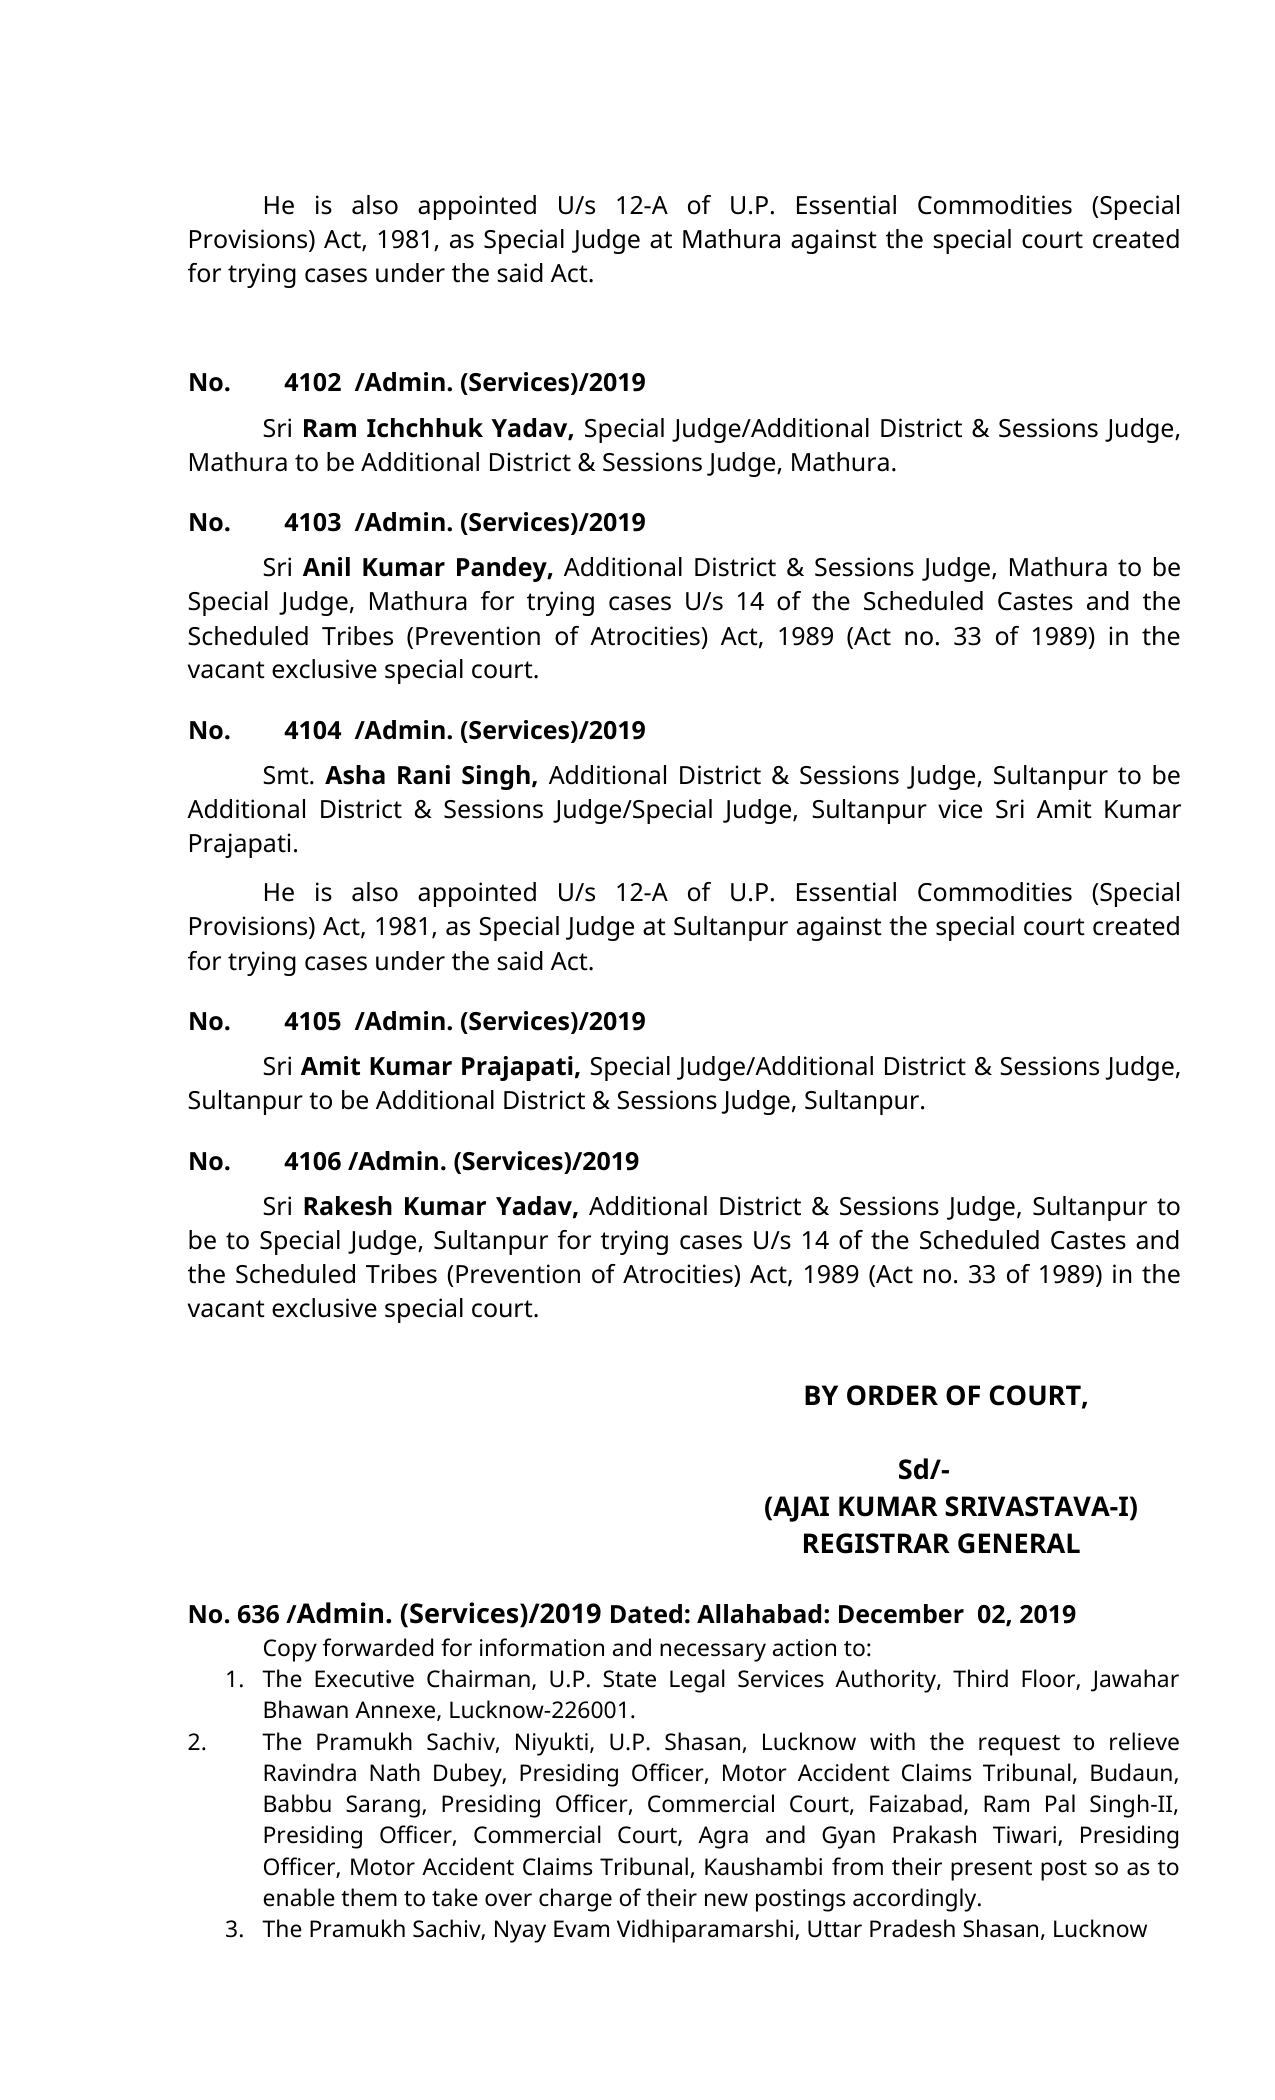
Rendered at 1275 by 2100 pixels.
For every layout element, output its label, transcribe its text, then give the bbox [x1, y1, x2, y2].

text Sri Amit Kumar Prajapati, Special Judge/Additional District & Sessions Judge, Sultanpur to be Additional District & Sessions Judge, Sultanpur. [187, 1049, 1182, 1117]
list The Pramukh Sachiv, Nyay Evam Vidhiparamarshi, Uttar Pradesh Shasan, Lucknow [225, 1913, 1181, 1944]
table_header 4103 /Admin. (Services)/2019 [273, 494, 769, 550]
text BY ORDER OF COURT, [562, 1377, 1181, 1413]
table_header [263, 494, 273, 550]
text He is also appointed U/s 12-A of U.P. Essential Commodities (Special Provisions) Act, 1981, as Special Judge at Sultanpur against the special court created for trying cases under the said Act. [187, 875, 1182, 977]
list The Executive Chairman, U.P. State Legal Services Authority, Third Floor, Jawahar Bhawan Annexe, Lucknow-226001. [225, 1663, 1181, 1726]
text Sri Ram Ichchhuk Yadav, Special Judge/Additional District & Sessions Judge, Mathura to be Additional District & Sessions Judge, Mathura. [187, 410, 1182, 478]
table_header No. [177, 1132, 262, 1188]
text Sri Anil Kumar Pandey, Additional District & Sessions Judge, Mathura to be Special Judge, Mathura for trying cases U/s 14 of the Scheduled Castes and the Scheduled Tribes (Prevention of Atrocities) Act, 1989 (Act no. 33 of 1989) in the vacant exclusive special court. [187, 550, 1182, 686]
table_header [263, 992, 273, 1049]
text He is also appointed U/s 12-A of U.P. Essential Commodities (Special Provisions) Act, 1981, as Special Judge at Mathura against the special court created for trying cases under the said Act. [187, 187, 1182, 290]
text Sri Rakesh Kumar Yadav, Additional District & Sessions Judge, Sultanpur to be to Special Judge, Sultanpur for trying cases U/s 14 of the Scheduled Castes and the Scheduled Tribes (Prevention of Atrocities) Act, 1989 (Act no. 33 of 1989) in the vacant exclusive special court. [187, 1188, 1182, 1325]
table_header 4106 /Admin. (Services)/2019 [273, 1132, 769, 1188]
table_header No. [177, 354, 262, 410]
subtitle No. 636 /Admin. (Services)/2019 Dated: Allahabad: December 02, 2019 [187, 1595, 1181, 1632]
text Sd/- [187, 1450, 1181, 1487]
table_header 4104 /Admin. (Services)/2019 [273, 701, 769, 758]
table_header [263, 354, 273, 410]
table_header [263, 701, 273, 758]
text Copy forwarded for information and necessary action to: [187, 1632, 1181, 1663]
text REGISTRAR GENERAL [187, 1524, 1181, 1561]
table_header [263, 1132, 273, 1188]
table_header 4105 /Admin. (Services)/2019 [273, 992, 769, 1049]
list The Pramukh Sachiv, Niyukti, U.P. Shasan, Lucknow with the request to relieve Ravindra Nath Dubey, Presiding Officer, Motor Accident Claims Tribunal, Budaun, Babbu Sarang, Presiding Officer, Commercial Court, Faizabad, Ram Pal Singh-II, Presiding Officer, Commercial Court, Agra and Gyan Prakash Tiwari, Presiding Officer, Motor Accident Claims Tribunal, Kaushambi from their present post so as to enable them to take over charge of their new postings accordingly. [187, 1726, 1181, 1913]
table_header No. [177, 494, 262, 550]
table_header No. [177, 701, 262, 758]
table_header No. [177, 992, 262, 1049]
table_header 4102 /Admin. (Services)/2019 [273, 354, 769, 410]
text Smt. Asha Rani Singh, Additional District & Sessions Judge, Sultanpur to be Additional District & Sessions Judge/Special Judge, Sultanpur vice Sri Amit Kumar Prajapati. [187, 758, 1182, 860]
text (AJAI KUMAR SRIVASTAVA-I) [187, 1487, 1181, 1524]
